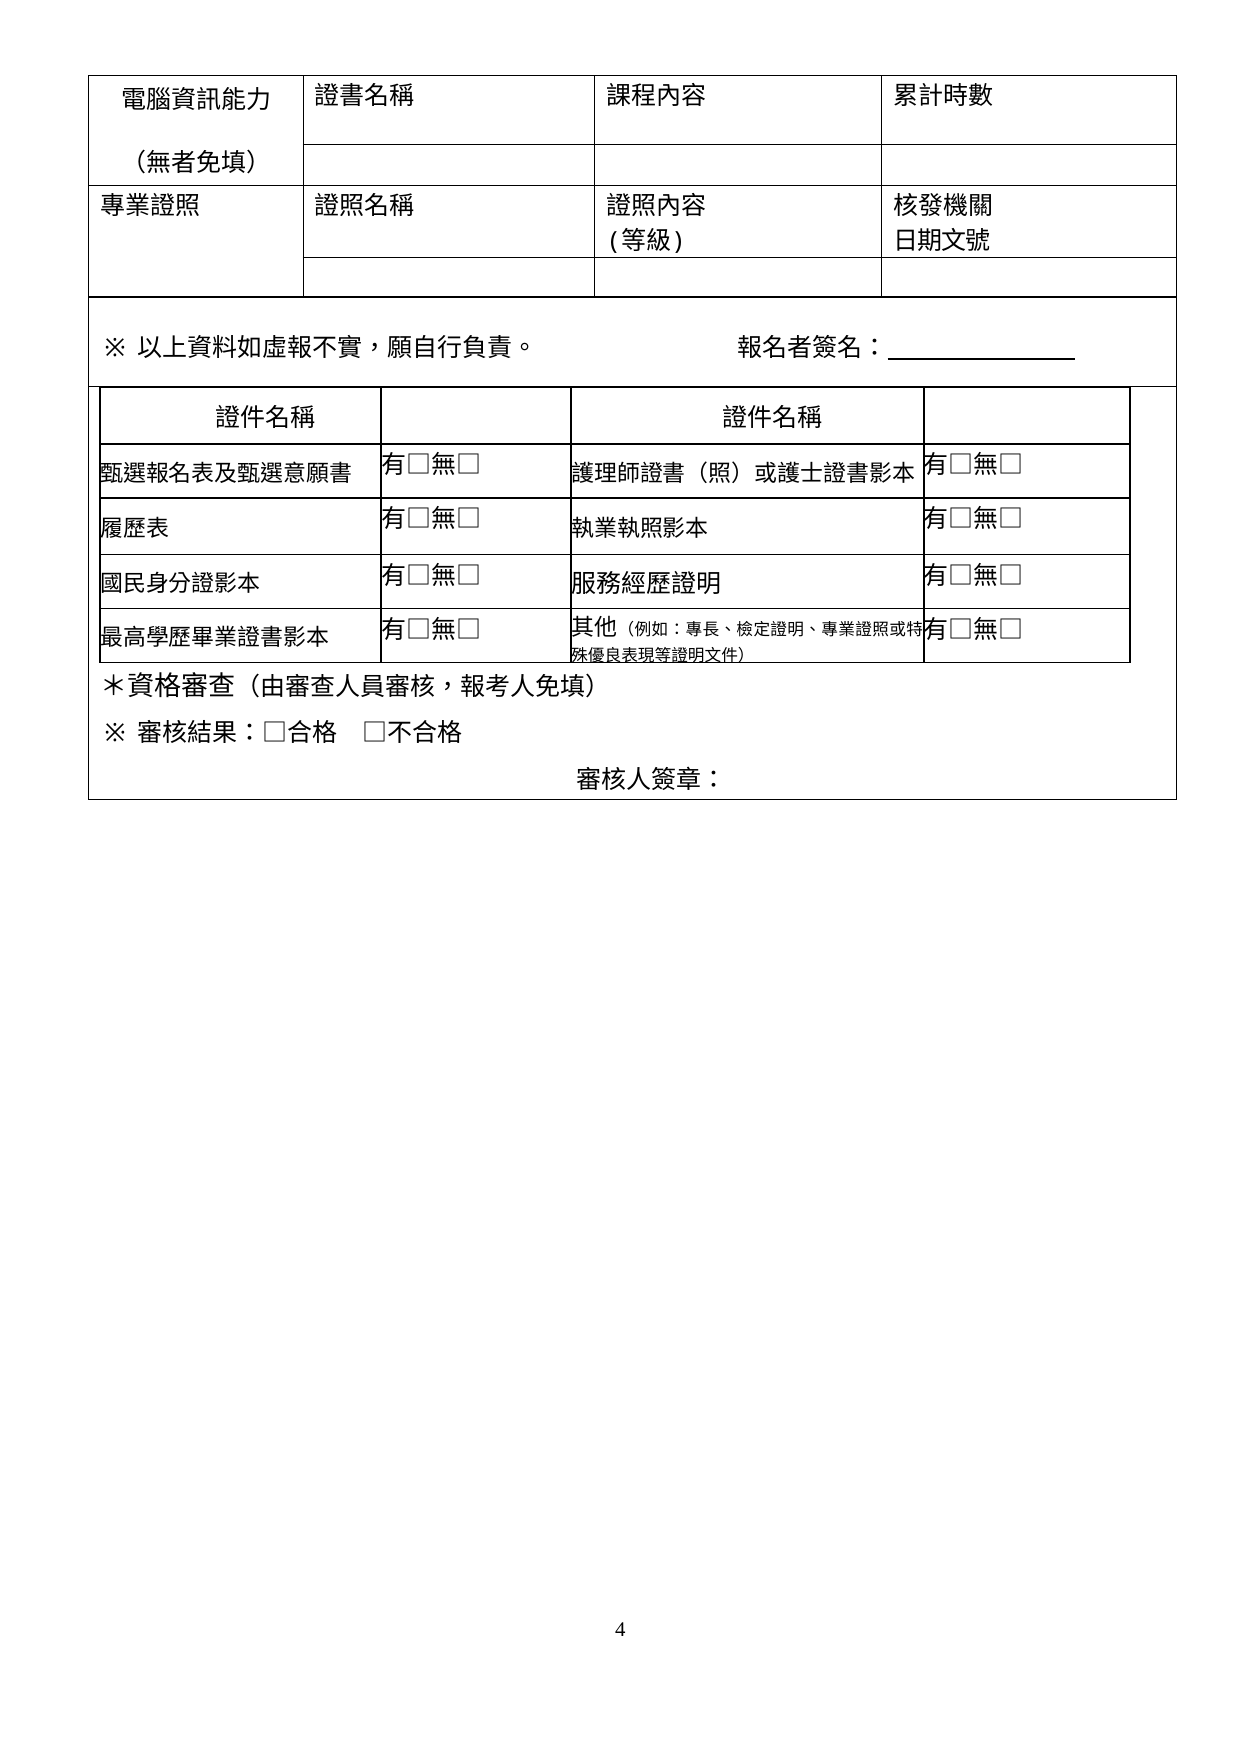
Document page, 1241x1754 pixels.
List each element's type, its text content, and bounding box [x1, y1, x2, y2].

table_cell 電腦資訊能力 （無者免填） [89, 76, 303, 185]
table_cell 護理師證書（照）或護士證書影本 [572, 445, 923, 497]
table_cell 有□無□ [925, 609, 1129, 662]
table_cell [882, 258, 1176, 296]
table_header [925, 388, 1129, 443]
table_cell 專業證照 [89, 186, 303, 296]
table_cell 有□無□ [925, 445, 1129, 497]
table_cell 有□無□ [382, 499, 570, 553]
table_cell 證照名稱 [304, 186, 594, 257]
table_cell 執業執照影本 [572, 499, 923, 553]
table_cell 服務經歷證明 [572, 555, 923, 608]
table_cell 其他（例如：專長、檢定證明、專業證照或特殊優良表現等證明文件） [572, 609, 923, 662]
table_cell 最高學歷畢業證書影本 [101, 609, 380, 662]
table_cell 有□無□ [925, 555, 1129, 608]
table_cell 課程內容 [595, 76, 881, 144]
table_cell 有□無□ [382, 555, 570, 608]
table_cell 證書名稱 [304, 76, 594, 144]
table_cell 甄選報名表及甄選意願書 [101, 445, 380, 497]
table_cell 證照內容 (等級) [595, 186, 881, 257]
table_cell 有□無□ [382, 609, 570, 662]
table_cell 履歷表 [101, 499, 380, 553]
table_cell 以上資料如虛報不實，願自行負責。 報名者簽名： [89, 298, 1176, 386]
table_cell [595, 145, 881, 185]
table_cell [882, 145, 1176, 185]
table_header 證件名稱 [101, 388, 380, 443]
table_header [382, 388, 570, 443]
table_header 證件名稱 [572, 388, 923, 443]
table_cell 國民身分證影本 [101, 555, 380, 608]
table_cell 有□無□ [925, 499, 1129, 553]
table_cell 有□無□ [382, 445, 570, 497]
table_cell 累計時數 [882, 76, 1176, 144]
table_cell 核發機關 日期文號 [882, 186, 1176, 257]
table_cell [304, 145, 594, 185]
table_cell [595, 258, 881, 296]
table_cell ＊資格審查（由審查人員審核，報考人免填） 審核結果：□合格 □不合格 審核人簽章： [89, 387, 1176, 798]
table_cell [304, 258, 594, 296]
